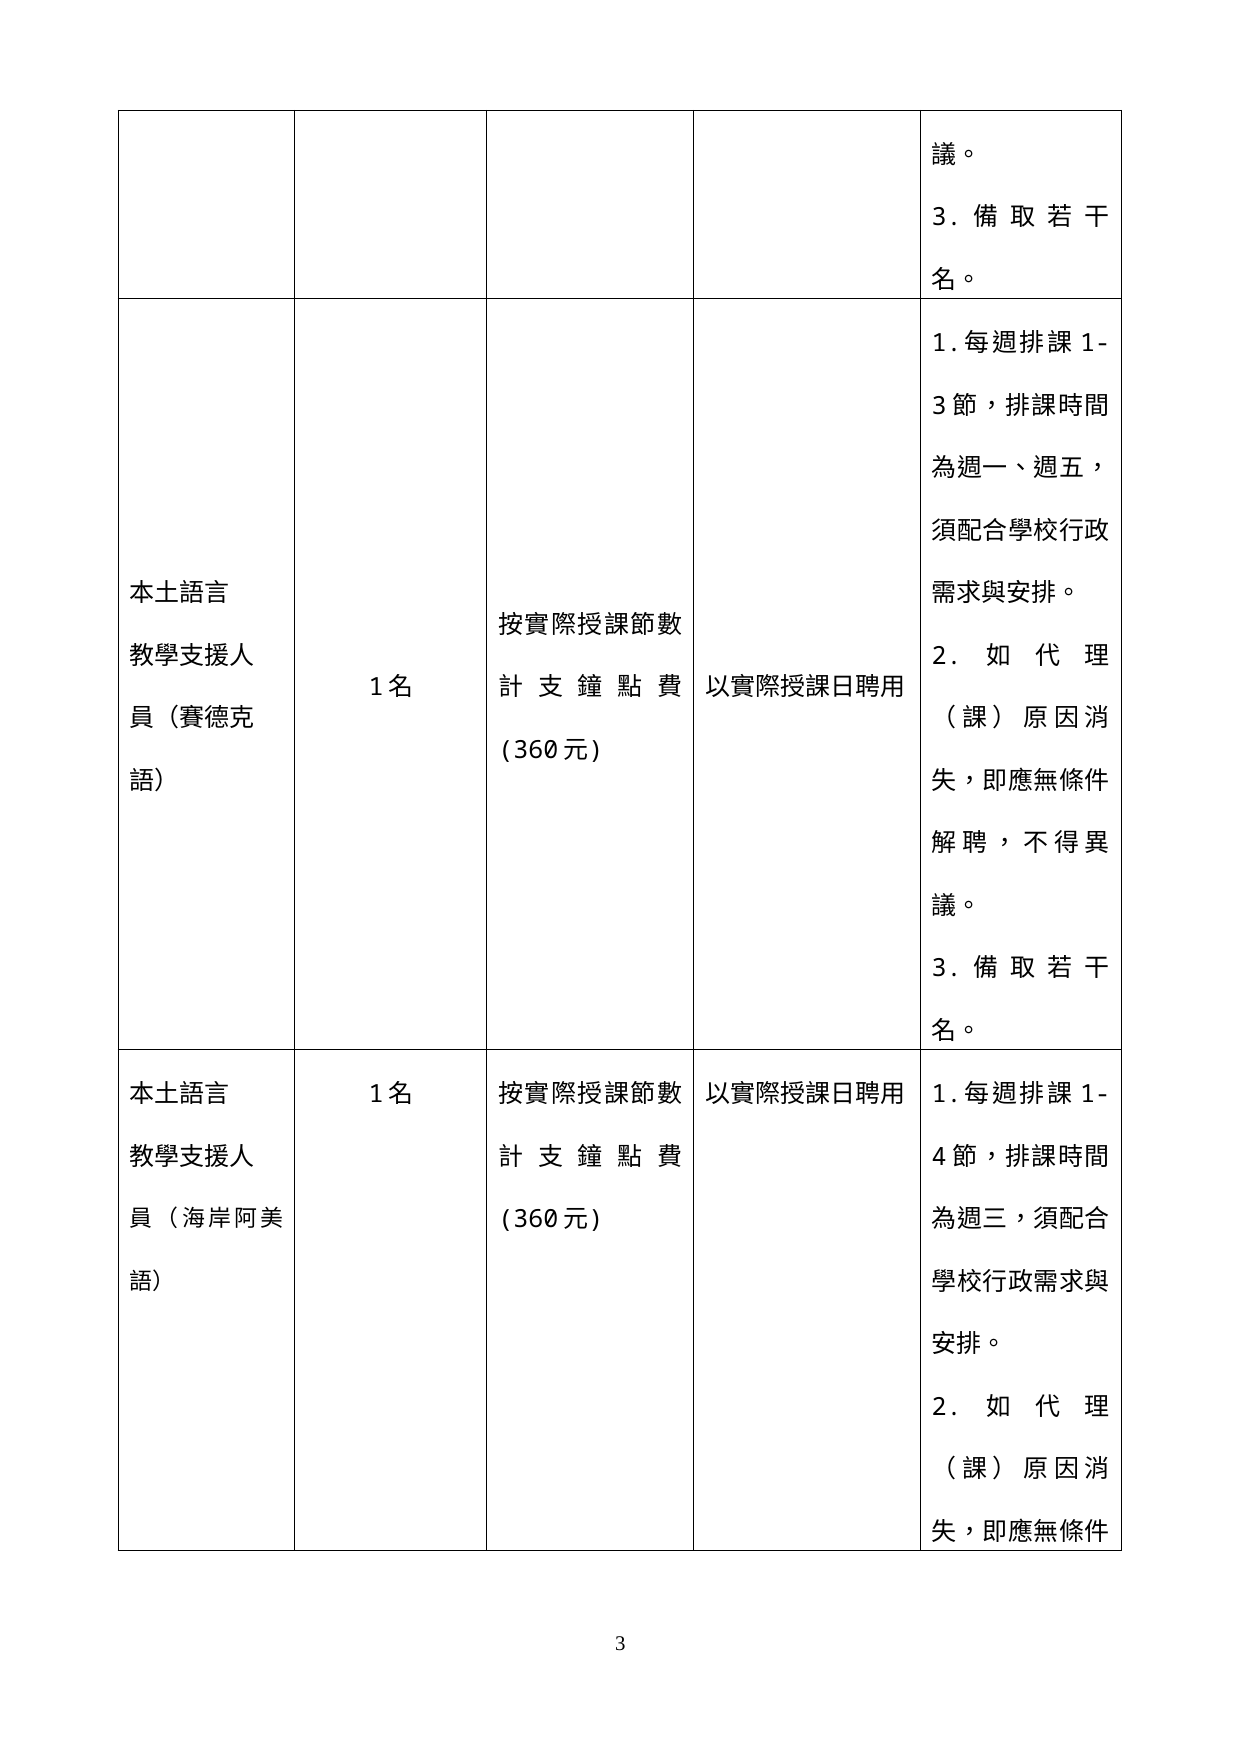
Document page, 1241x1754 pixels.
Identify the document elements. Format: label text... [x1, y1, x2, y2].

table_cell 以實際授課日聘用 [694, 299, 920, 1049]
table_cell 1名 [295, 299, 486, 1049]
table_cell 議。 3.備取若干名。 [921, 111, 1121, 298]
table_cell [295, 111, 486, 298]
table_cell 以實際授課日聘用 [694, 1050, 920, 1550]
table_cell 本土語言 教學支援人 員（賽德克語） [119, 299, 294, 1049]
table_cell 1名 [295, 1050, 486, 1550]
table_cell 按實際授課節數計支鐘點費(360元) [487, 1050, 693, 1550]
table_cell 1.每週排課1-4節，排課時間為週三，須配合學校行政需求與安排。 2.如代理（課）原因消失，即應無條件 [921, 1050, 1121, 1550]
table_cell 本土語言 教學支援人 員（海岸阿美語） [119, 1050, 294, 1550]
table_cell [694, 111, 920, 298]
table_cell [487, 111, 693, 298]
table_cell [119, 111, 294, 298]
table_cell 按實際授課節數計支鐘點費(360元) [487, 299, 693, 1049]
table_cell 1.每週排課1-3節，排課時間為週一、週五，須配合學校行政需求與安排。 2.如代理（課）原因消失，即應無條件解聘，不得異議。 3.備取若干名。 [921, 299, 1121, 1049]
